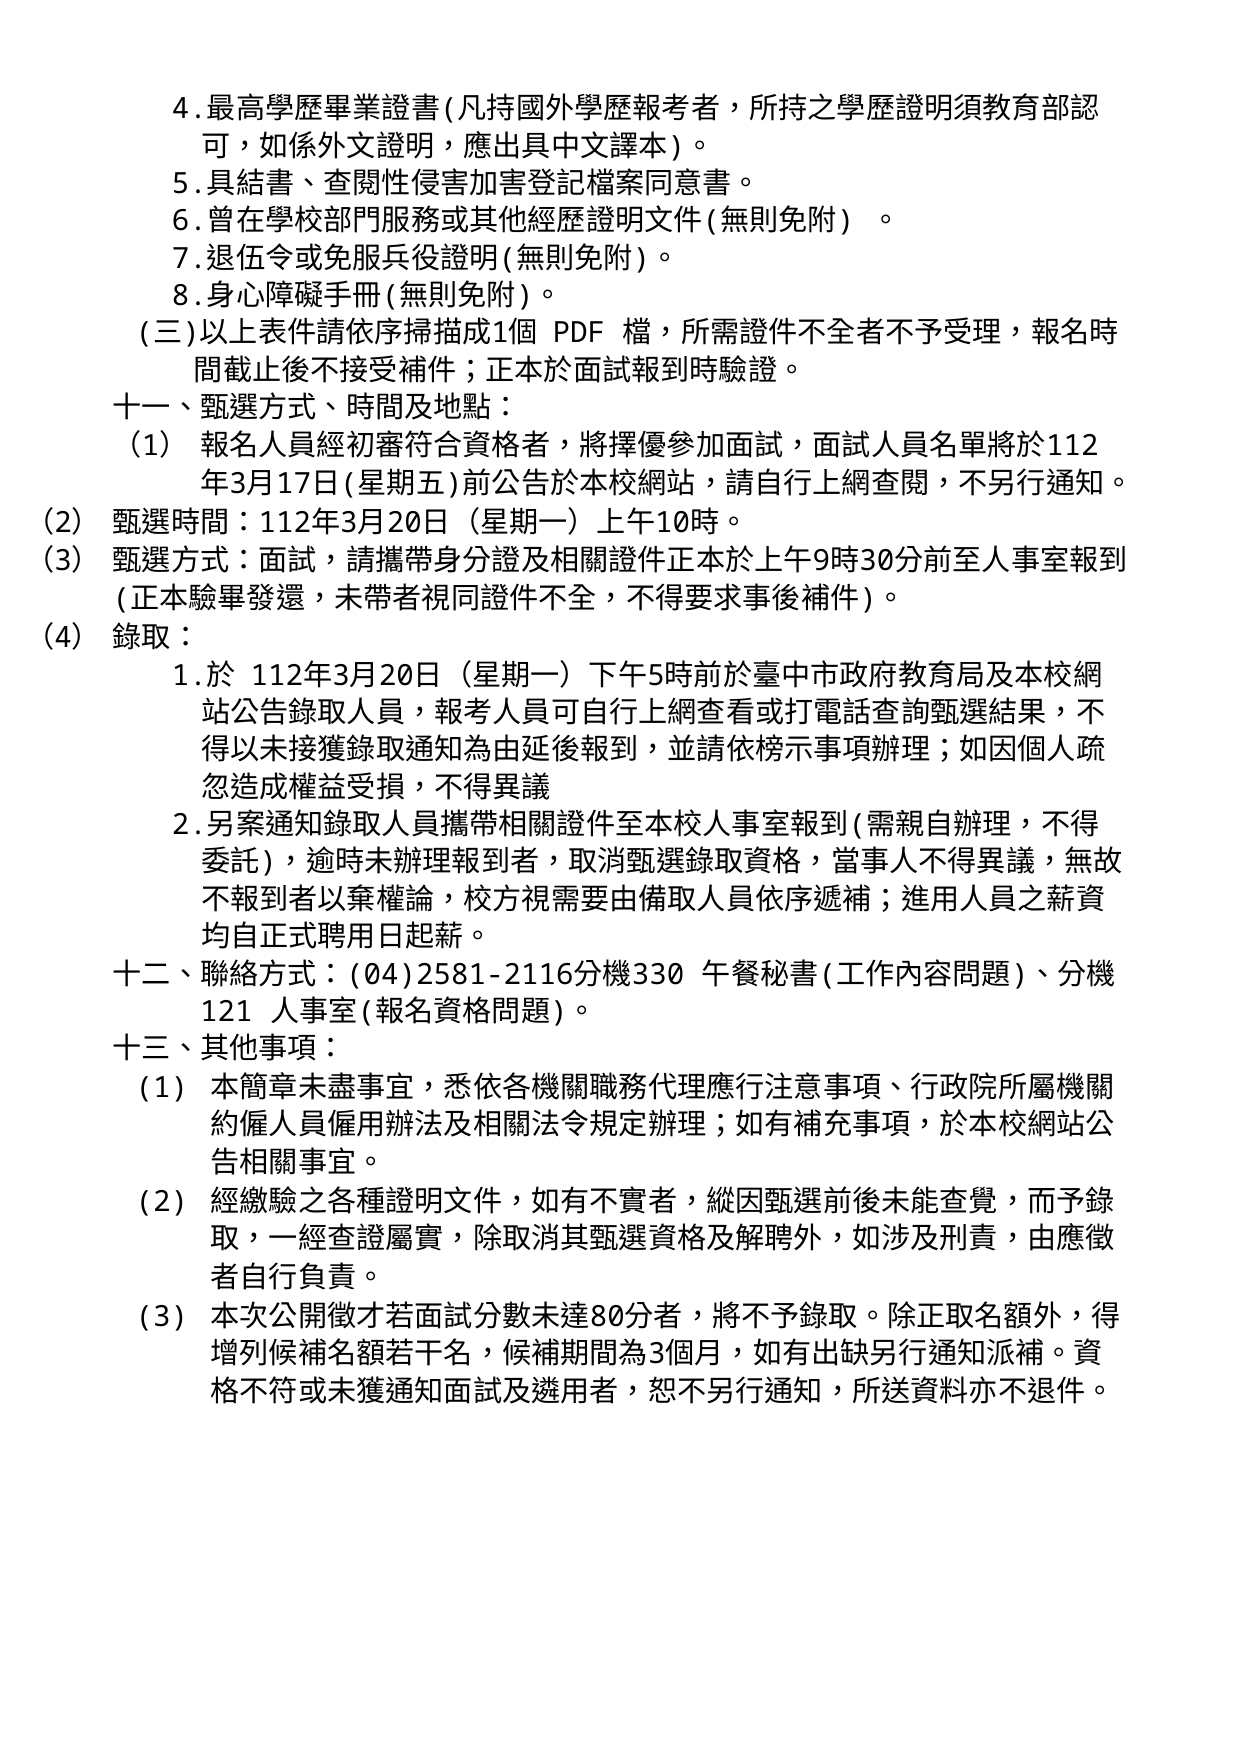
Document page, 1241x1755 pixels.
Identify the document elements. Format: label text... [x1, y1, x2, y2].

text 6.曾在學校部門服務或其他經歷證明文件(無則免附) 。 [172, 201, 1128, 238]
list 甄選時間：112年3月20日（星期一）上午10時。 [25, 502, 1128, 540]
list 本簡章未盡事宜，悉依各機關職務代理應行注意事項、行政院所屬機關 約僱人員僱用辦法及相關法令規定辦理；如有補充事項，於本校網站公告相關事宜。 [135, 1067, 1128, 1181]
text 7.退伍令或免服兵役證明(無則免附)。 [172, 238, 1128, 276]
list 錄取： [25, 617, 1128, 655]
list 甄選方式：面試，請攜帶身分證及相關證件正本於上午9時30分前至人事室報到 (正本驗畢發還，未帶者視同證件不全，不得要求事後補件)。 [25, 540, 1128, 617]
list 經繳驗之各種證明文件，如有不實者，縱因甄選前後未能查覺，而予錄取，一經查證屬實，除取消其甄選資格及解聘外，如涉及刑責，由應徵者自行負責。 [135, 1181, 1128, 1296]
text 8.身心障礙手冊(無則免附)。 [172, 276, 1128, 313]
text 十三、其他事項： [112, 1029, 1128, 1066]
text (三)以上表件請依序掃描成1個 PDF 檔，所需證件不全者不予受理，報名時間截止後不接受補件；正本於面試報到時驗證。 [135, 313, 1128, 388]
text 十一、甄選方式、時間及地點： [112, 388, 1128, 425]
text 4.最高學歷畢業證書(凡持國外學歷報考者，所持之學歷證明須教育部認可，如係外文證明，應出具中文譯本)。 [172, 89, 1128, 163]
text 十二、聯絡方式：(04)2581-2116分機330 午餐秘書(工作內容問題)、分機121 人事室(報名資格問題)。 [112, 954, 1128, 1029]
text 2.另案通知錄取人員攜帶相關證件至本校人事室報到(需親自辦理，不得委託)，逾時未辦理報到者，取消甄選錄取資格，當事人不得異議，無故不報到者以棄權論，校方視需要由備取人員依序遞補；進用人員之薪資均自正式聘用日起薪。 [172, 804, 1128, 954]
text 5.具結書、查閱性侵害加害登記檔案同意書。 [172, 163, 1128, 201]
list 本次公開徵才若面試分數未達80分者，將不予錄取。除正取名額外，得增列候補名額若干名，候補期間為3個月，如有出缺另行通知派補。資格不符或未獲通知面試及遴用者，恕不另行通知，所送資料亦不退件。 [135, 1296, 1128, 1410]
list 報名人員經初審符合資格者，將擇優參加面試，面試人員名單將於112 年3月17日(星期五)前公告於本校網站，請自行上網查閱，不另行通知。 [112, 425, 1128, 502]
text 1.於 112年3月20日（星期一）下午5時前於臺中市政府教育局及本校網站公告錄取人員，報考人員可自行上網查看或打電話查詢甄選結果，不得以未接獲錄取通知為由延後報到，並請依榜示事項辦理；如因個人疏忽造成權益受損，不得異議 [172, 655, 1128, 804]
